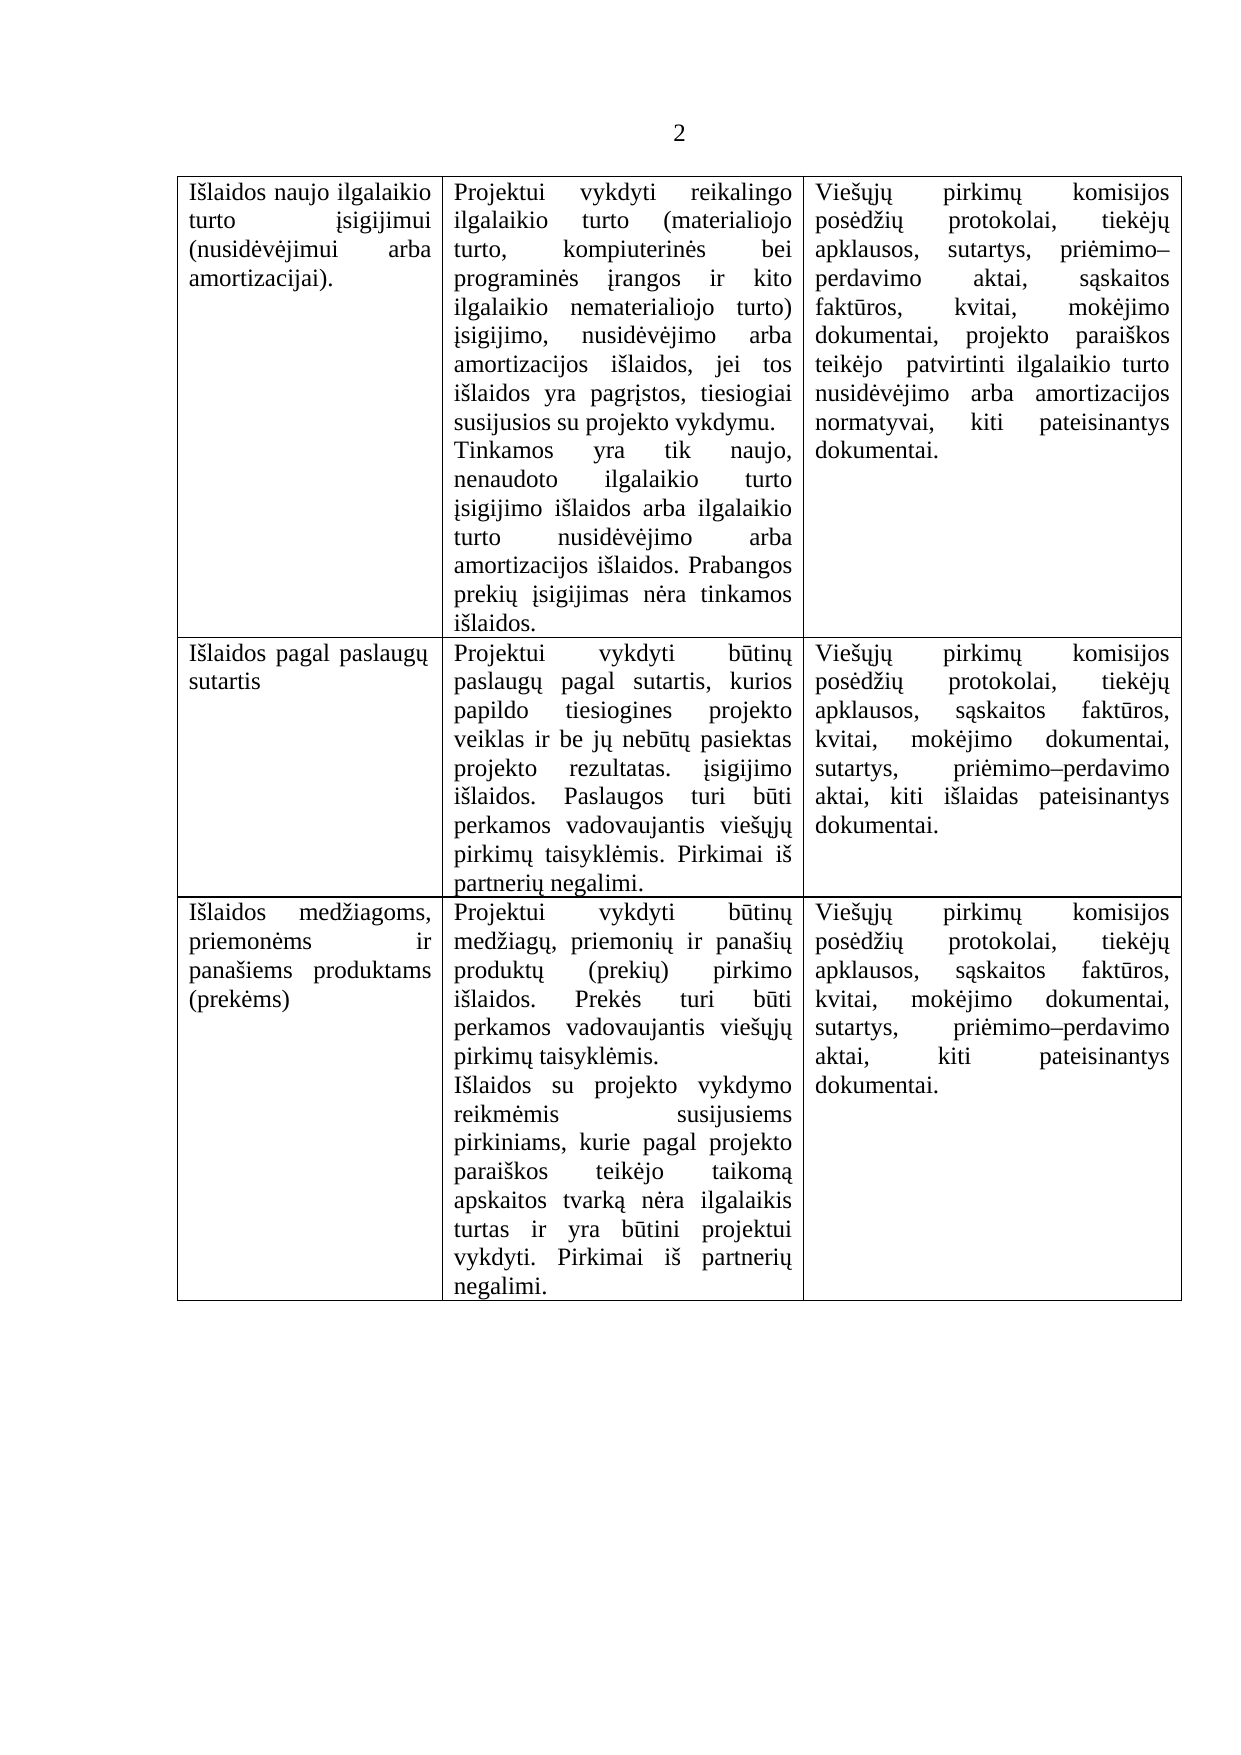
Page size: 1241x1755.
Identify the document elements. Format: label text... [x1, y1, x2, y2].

table_cell Išlaidos medžiagoms, priemonėms ir panašiems produktams (prekėms) [178, 898, 442, 1300]
table_cell Projektui vykdyti reikalingo ilgalaikio turto (materialiojo turto, kompiuterinės bei programinės įrangos ir kito ilgalaikio nematerialiojo turto) įsigijimo, nusidėvėjimo arba amortizacijos išlaidos, jei tos išlaidos yra pagrįstos, tiesiogiai susijusios su projekto vykdymu. Tinkamos yra tik naujo, nenaudoto ilgalaikio turto įsigijimo išlaidos arba ilgalaikio turto nusidėvėjimo arba amortizacijos išlaidos. Prabangos prekių įsigijimas nėra tinkamos išlaidos. [443, 177, 803, 637]
table_cell Viešųjų pirkimų komisijos posėdžių protokolai, tiekėjų apklausos, sutartys, priėmimo–perdavimo aktai, sąskaitos faktūros, kvitai, mokėjimo dokumentai, projekto paraiškos teikėjo patvirtinti ilgalaikio turto nusidėvėjimo arba amortizacijos normatyvai, kiti pateisinantys dokumentai. [804, 177, 1181, 637]
table_cell Išlaidos pagal paslaugų sutartis [178, 638, 442, 896]
table_cell Viešųjų pirkimų komisijos posėdžių protokolai, tiekėjų apklausos, sąskaitos faktūros, kvitai, mokėjimo dokumentai, sutartys, priėmimo–perdavimo aktai, kiti pateisinantys dokumentai. [804, 898, 1181, 1300]
table_cell Išlaidos naujo ilgalaikio turto įsigijimui (nusidėvėjimui arba amortizacijai). [178, 177, 442, 637]
table_cell Projektui vykdyti būtinų medžiagų, priemonių ir panašių produktų (prekių) pirkimo išlaidos. Prekės turi būti perkamos vadovaujantis viešųjų pirkimų taisyklėmis. Išlaidos su projekto vykdymo reikmėmis susijusiems pirkiniams, kurie pagal projekto paraiškos teikėjo taikomą apskaitos tvarką nėra ilgalaikis turtas ir yra būtini projektui vykdyti. Pirkimai iš partnerių negalimi. [443, 898, 803, 1300]
table_cell Projektui vykdyti būtinų paslaugų pagal sutartis, kurios papildo tiesiogines projekto veiklas ir be jų nebūtų pasiektas projekto rezultatas. įsigijimo išlaidos. Paslaugos turi būti perkamos vadovaujantis viešųjų pirkimų taisyklėmis. Pirkimai iš partnerių negalimi. [443, 638, 803, 896]
table_cell Viešųjų pirkimų komisijos posėdžių protokolai, tiekėjų apklausos, sąskaitos faktūros, kvitai, mokėjimo dokumentai, sutartys, priėmimo–perdavimo aktai, kiti išlaidas pateisinantys dokumentai. [804, 638, 1181, 896]
